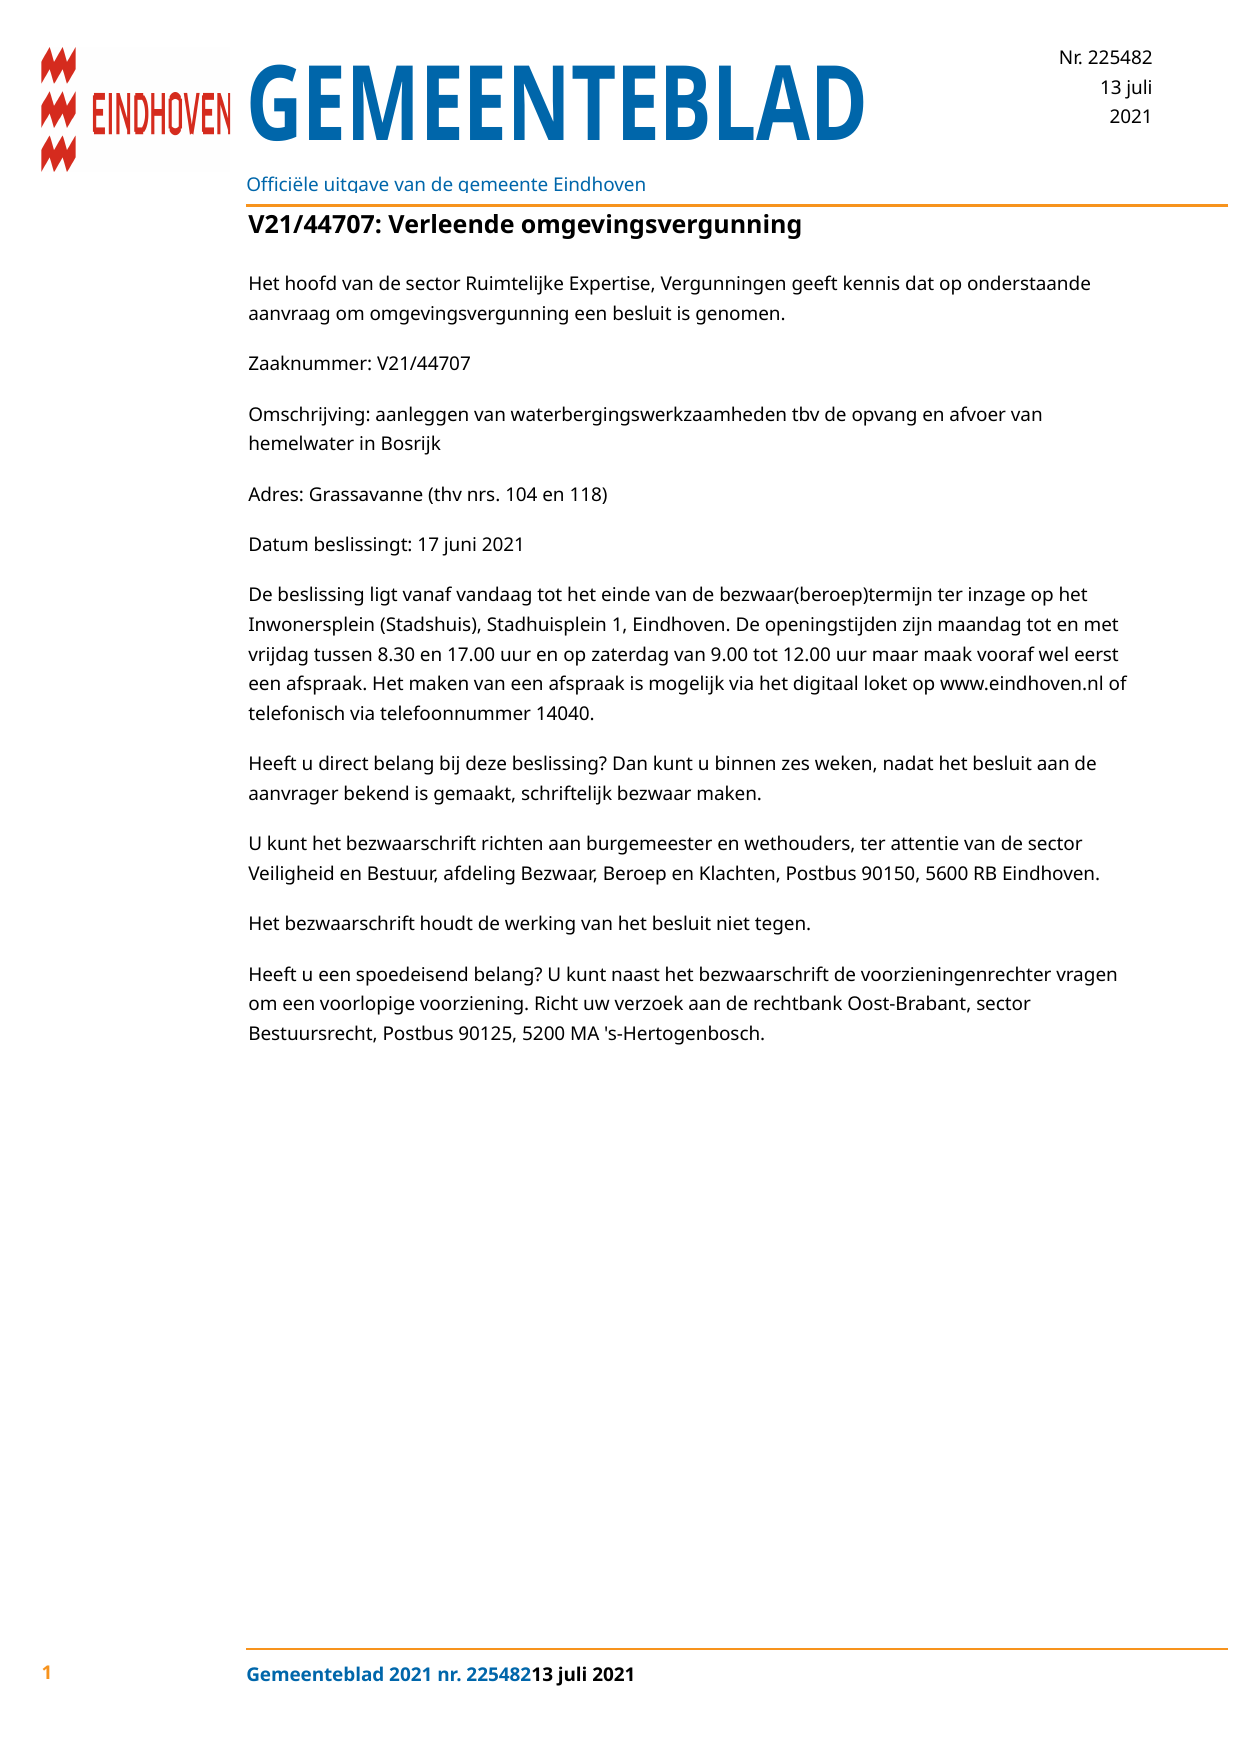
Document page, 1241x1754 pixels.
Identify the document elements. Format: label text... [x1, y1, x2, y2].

text Omschrijving: aanleggen van waterbergingswerkzaamheden tbv de opvang en afvoer van hemelwater in Bosrijk [248, 401, 1152, 456]
text U kunt het bezwaarschrift richten aan burgemeester en wethouders, ter attentie van de sector Veiligheid en Bestuur, afdeling Bezwaar, Beroep en Klachten, Postbus 90150, 5600 RB Eindhoven. [248, 830, 1152, 886]
text Datum beslissingt: 17 juni 2021 [248, 531, 1152, 557]
text Het bezwaarschrift houdt de werking van het besluit niet tegen. [248, 910, 1152, 936]
text Heeft u direct belang bij deze beslissing? Dan kunt u binnen zes weken, nadat het besluit aan de aanvrager bekend is gemaakt, schriftelijk bezwaar maken. [248, 750, 1152, 806]
picture [41, 47, 231, 172]
text Het hoofd van de sector Ruimtelijke Expertise, Vergunningen geeft kennis dat op onderstaande aanvraag om omgevingsvergunning een besluit is genomen. [248, 270, 1152, 326]
text Zaaknummer: V21/44707 [248, 350, 1152, 376]
text De beslissing ligt vanaf vandaag tot het einde van de bezwaar(beroep)termijn ter inzage op het Inwonersplein (Stadshuis), Stadhuisplein 1, Eindhoven. De openingstijden zijn maandag tot en met vrijdag tussen 8.30 en 17.00 uur en op zaterdag van 9.00 tot 12.00 uur maar maak vooraf wel eerst een afspraak. Het maken van een afspraak is mogelijk via het digitaal loket op www.eindhoven.nl of telefonisch via telefoonnummer 14040. [248, 582, 1152, 726]
text Adres: Grassavanne (thv nrs. 104 en 118) [248, 481, 1152, 506]
text Heeft u een spoedeisend belang? U kunt naast het bezwaarschrift de voorzieningenrechter vragen om een voorlopige voorziening. Richt uw verzoek aan de rechtbank Oost-Brabant, sector Bestuursrecht, Postbus 90125, 5200 MA 's-Hertogenbosch. [248, 961, 1152, 1046]
text V21/44707: Verleende omgevingsvergunning [248, 207, 1152, 241]
